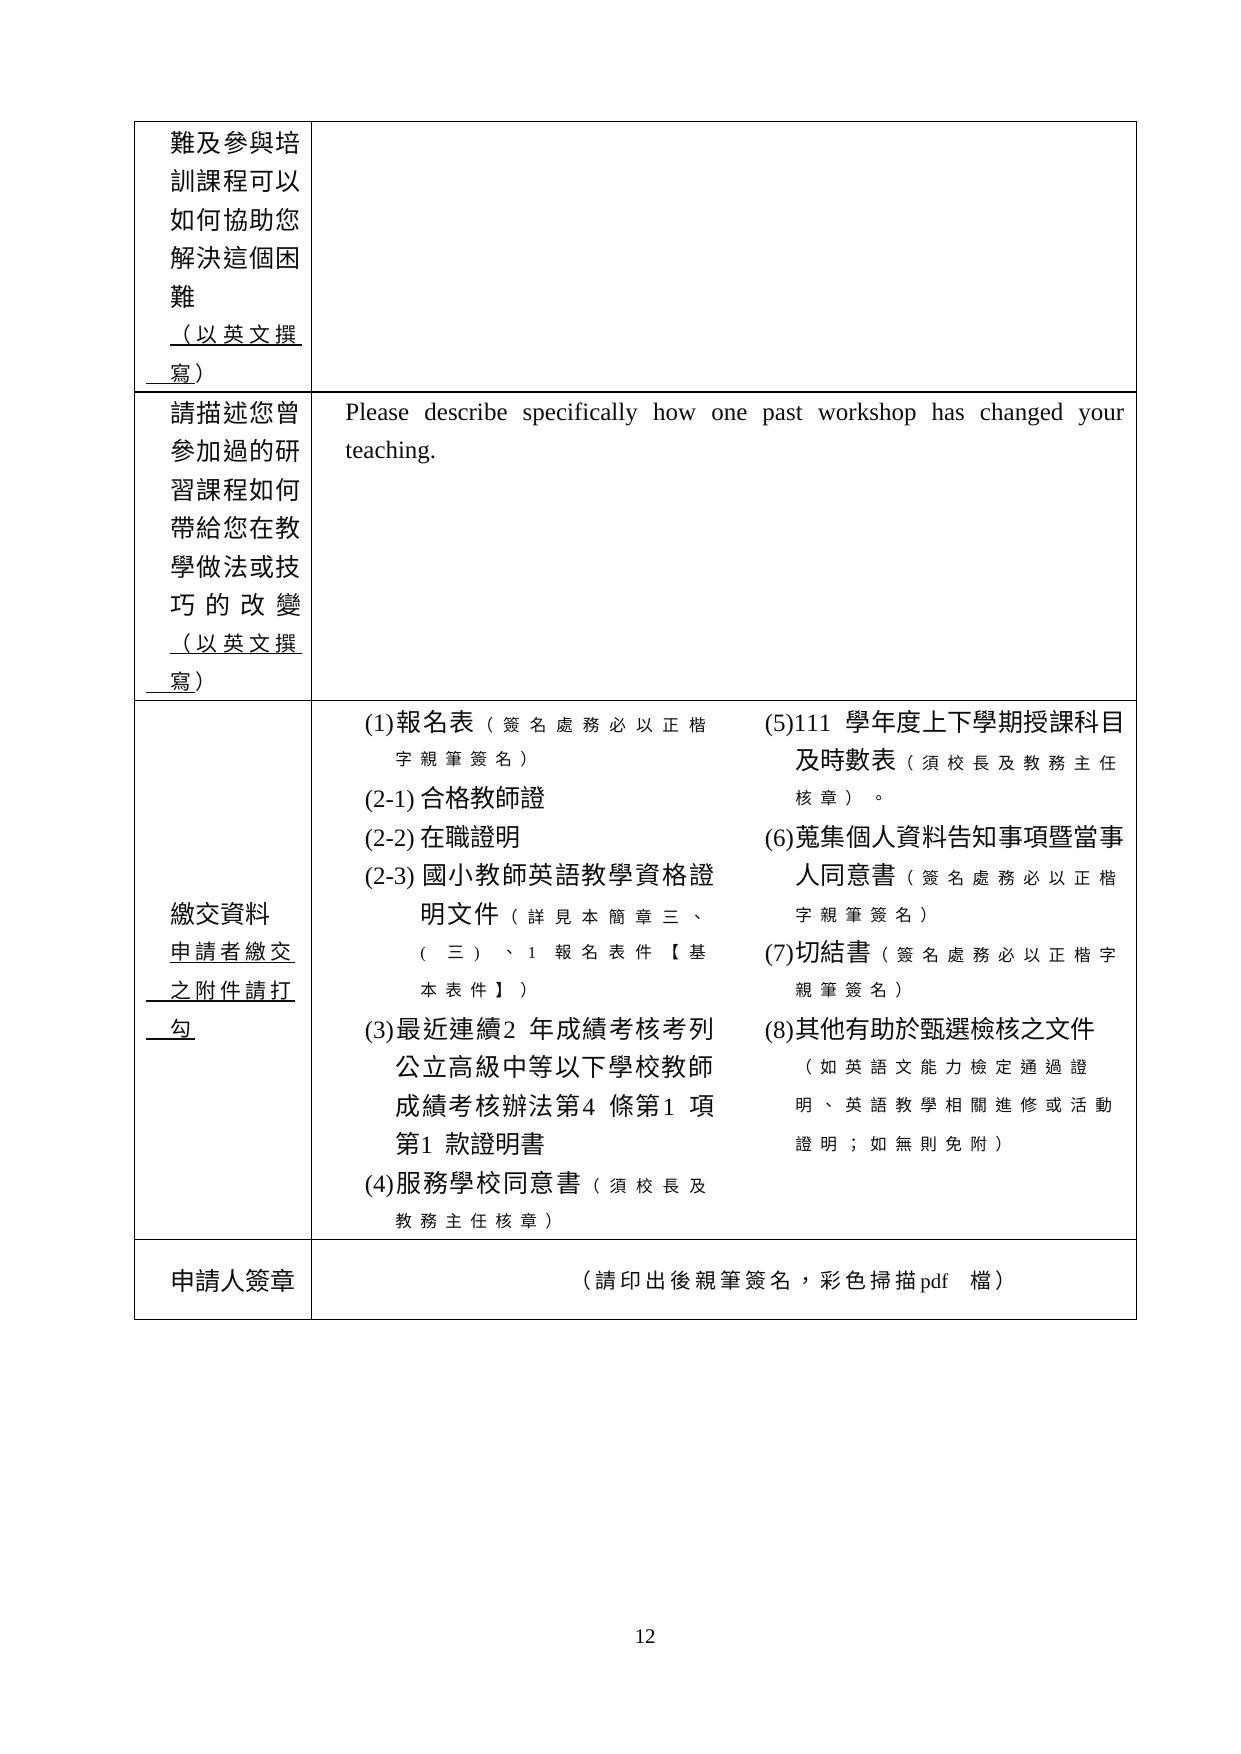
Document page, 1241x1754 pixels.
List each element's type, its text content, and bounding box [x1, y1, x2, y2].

table_cell (1)報名表（簽名處務必以正楷字親筆簽名） (2-1)合格教師證 (2-2)在職證明 (2-3)國小教師英語教學資格證明文件（詳見本簡章三、(三)、1報名表件【基本表件】） (3)最近連續2年成績考核考列公立高級中等以下學校教師成績考核辦法第4條第1項第1款證明書 (4)服務學校同意書（須校長及教務主任核章） [312, 701, 725, 1239]
table_cell 申請人簽章 [135, 1240, 311, 1319]
table_cell [312, 122, 1136, 391]
table_cell （請印出後親筆簽名，彩色掃描pdf檔） [312, 1240, 1136, 1319]
table_cell Please describe specifically how one past workshop has changed your teaching. [312, 393, 1136, 700]
table_cell 難及參與培訓課程可以如何協助您解決這個困難 （以英文撰寫） [135, 122, 311, 391]
table_cell (5)111學年度上下學期授課科目及時數表（須校長及教務主任核章）。 (6)蒐集個人資料告知事項暨當事人同意書（簽名處務必以正楷字親筆簽名） (7)切結書（簽名處務必以正楷字親筆簽名） (8)其他有助於甄選檢核之文件（如英語文能力檢定通過證明、英語教學相關進修或活動證明；如無則免附） [725, 701, 1136, 1239]
table_cell 請描述您曾參加過的研習課程如何帶給您在教學做法或技巧的改變 （以英文撰寫） [135, 393, 311, 700]
table_cell 繳交資料 申請者繳交之附件請打勾 [135, 701, 311, 1239]
